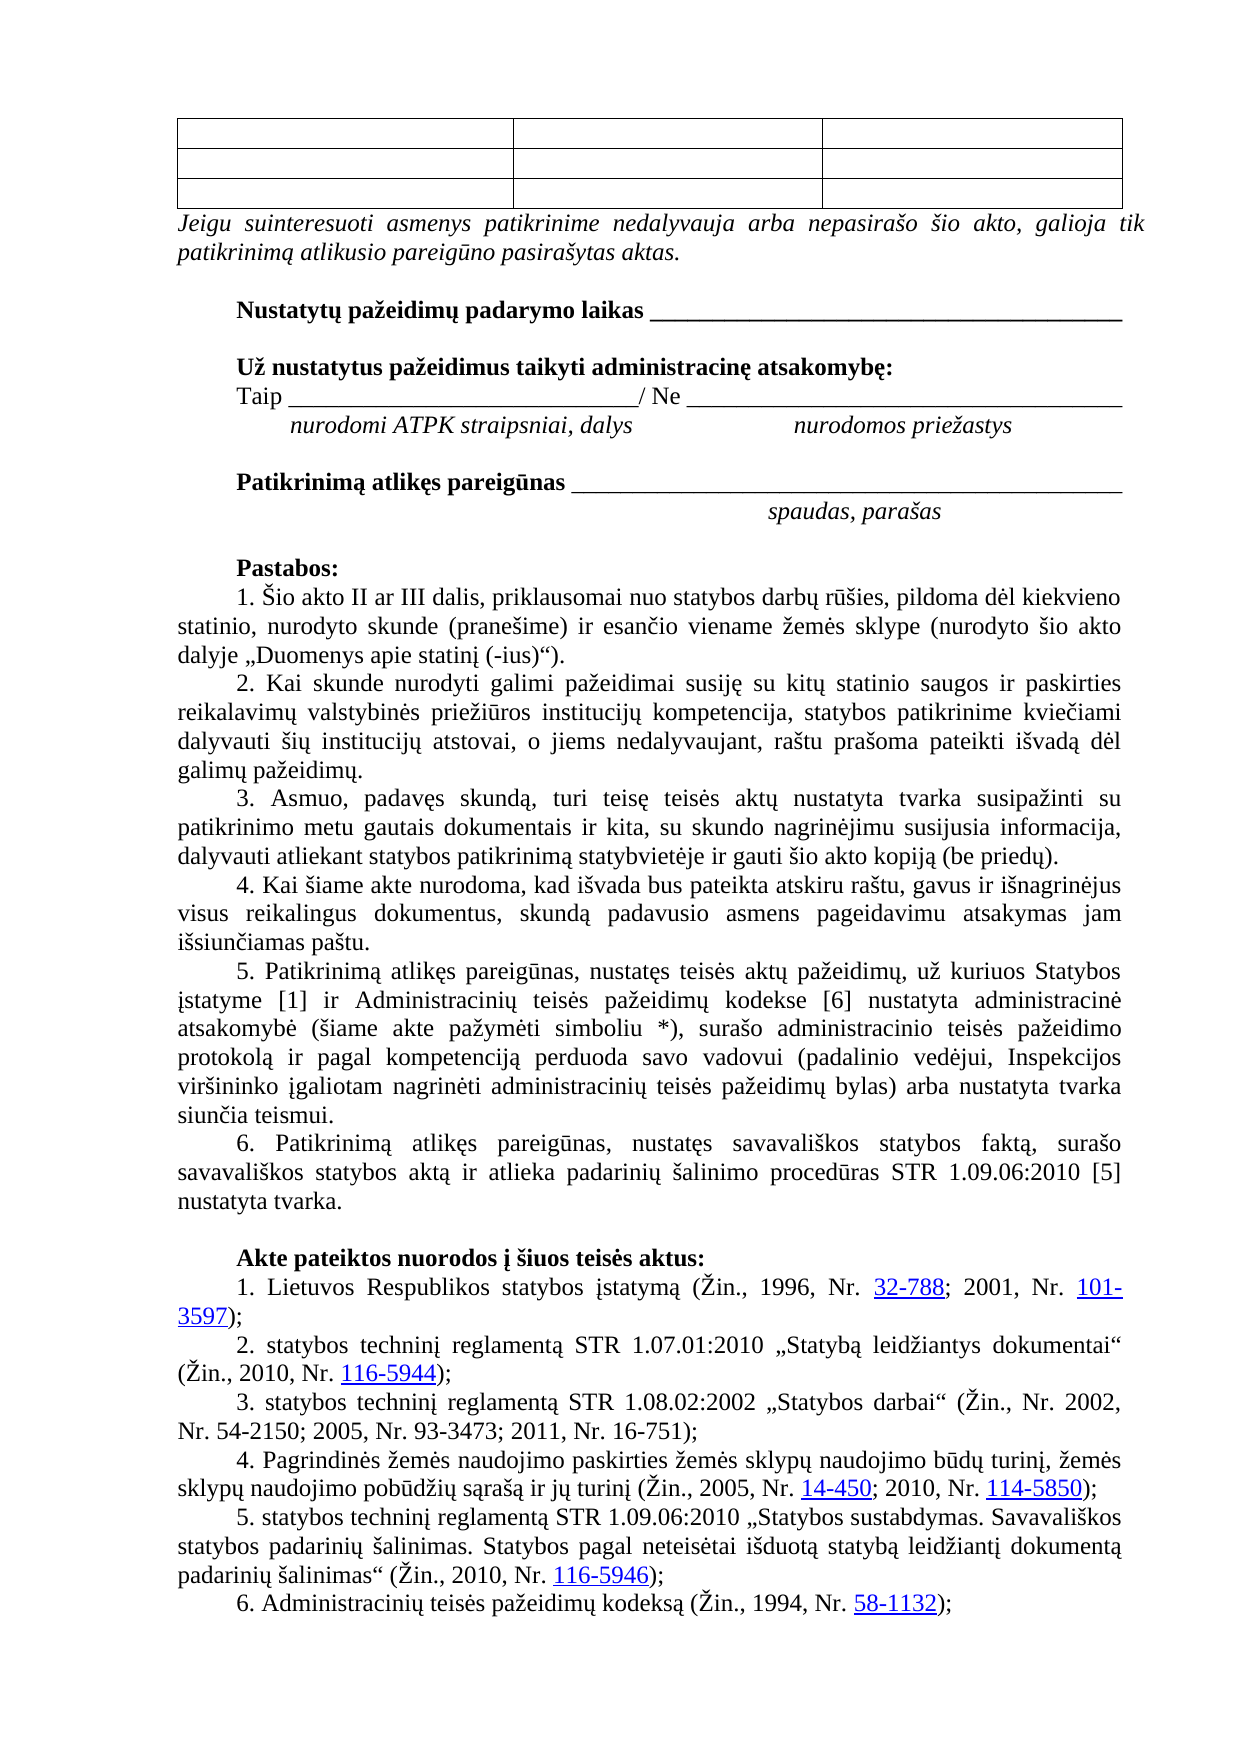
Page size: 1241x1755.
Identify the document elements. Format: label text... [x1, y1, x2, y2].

text nurodomi ATPK straipsniai, dalys nurodomos priežastys [177, 410, 1122, 438]
table_cell [178, 179, 513, 207]
text 2. Kai skunde nurodyti galimi pažeidimai susiję su kitų statinio saugos ir paskirties reikalavimų valstybinės priežiūros institucijų kompetencija, statybos patikrinime kviečiami dalyvauti šių institucijų atstovai, o jiems nedalyvaujant, raštu prašoma pateikti išvadą dėl galimų pažeidimų. [177, 668, 1122, 783]
text Nustatytų pažeidimų padarymo laikas [236, 295, 1122, 323]
text 2. statybos techninį reglamentą STR 1.07.01:2010 „Statybą leidžiantys dokumentai“ (Žin., 2010, Nr. 116-5944); [177, 1330, 1122, 1387]
text 4. Pagrindinės žemės naudojimo paskirties žemės sklypų naudojimo būdų turinį, žemės sklypų naudojimo pobūdžių sąrašą ir jų turinį (Žin., 2005, Nr. 14-450; 2010, Nr. 114-5850); [177, 1445, 1122, 1502]
text 6. Patikrinimą atlikęs pareigūnas, nustatęs savavališkos statybos faktą, surašo savavališkos statybos aktą ir atlieka padarinių šalinimo procedūras STR 1.09.06:2010 [5] nustatyta tvarka. [177, 1128, 1122, 1215]
table_cell [823, 149, 1122, 178]
text 3. Asmuo, padavęs skundą, turi teisę teisės aktų nustatyta tvarka susipažinti su patikrinimo metu gautais dokumentais ir kita, su skundo nagrinėjimu susijusia informacija, dalyvauti atliekant statybos patikrinimą statybvietėje ir gauti šio akto kopiją (be priedų). [177, 783, 1122, 870]
text Patikrinimą atlikęs pareigūnas [177, 467, 1122, 496]
text Akte pateiktos nuorodos į šiuos teisės aktus: [177, 1243, 1122, 1272]
text Už nustatytus pažeidimus taikyti administracinę atsakomybę: [177, 352, 1122, 381]
text 3. statybos techninį reglamentą STR 1.08.02:2002 „Statybos darbai“ (Žin., Nr. 2002, Nr. 54-2150; 2005, Nr. 93-3473; 2011, Nr. 16-751); [177, 1387, 1122, 1445]
table_cell [514, 119, 822, 148]
text 5. statybos techninį reglamentą STR 1.09.06:2010 „Statybos sustabdymas. Savavališkos statybos padarinių šalinimas. Statybos pagal neteisėtai išduotą statybą leidžiantį dokumentą padarinių šalinimas“ (Žin., 2010, Nr. 116-5946); [177, 1502, 1122, 1588]
text 4. Kai šiame akte nurodoma, kad išvada bus pateikta atskiru raštu, gavus ir išnagrinėjus visus reikalingus dokumentus, skundą padavusio asmens pageidavimu atsakymas jam išsiunčiamas paštu. [177, 870, 1122, 956]
table_cell [514, 149, 822, 178]
table_cell [178, 119, 513, 148]
table_cell [178, 149, 513, 178]
text Taip ____________________________/ Ne [177, 381, 1122, 410]
text 1. Lietuvos Respublikos statybos įstatymą (Žin., 1996, Nr. 32-788; 2001, Nr. 101-3597); [177, 1272, 1122, 1330]
table_cell [514, 179, 822, 207]
text 1. Šio akto II ar III dalis, priklausomai nuo statybos darbų rūšies, pildoma dėl kiekvieno statinio, nurodyto skunde (pranešime) ir esančio viename žemės sklype (nurodyto šio akto dalyje „Duomenys apie statinį (-ius)“). [177, 582, 1122, 668]
text 6. Administracinių teisės pažeidimų kodeksą (Žin., 1994, Nr. 58-1132); [177, 1588, 1122, 1617]
table_cell [823, 179, 1122, 207]
text Jeigu suinteresuoti asmenys patikrinime nedalyvauja arba nepasirašo šio akto, galioja tik patikrinimą atlikusio pareigūno pasirašytas aktas. [177, 208, 1147, 266]
table_cell [823, 119, 1122, 148]
text 5. Patikrinimą atlikęs pareigūnas, nustatęs teisės aktų pažeidimų, už kuriuos Statybos įstatyme [1] ir Administracinių teisės pažeidimų kodekse [6] nustatyta administracinė atsakomybė (šiame akte pažymėti simboliu *), surašo administracinio teisės pažeidimo protokolą ir pagal kompetenciją perduoda savo vadovui (padalinio vedėjui, Inspekcijos viršininko įgaliotam nagrinėti administracinių teisės pažeidimų bylas) arba nustatyta tvarka siunčia teismui. [177, 956, 1122, 1128]
text spaudas, parašas [577, 496, 1122, 525]
text Pastabos: [177, 553, 1122, 582]
